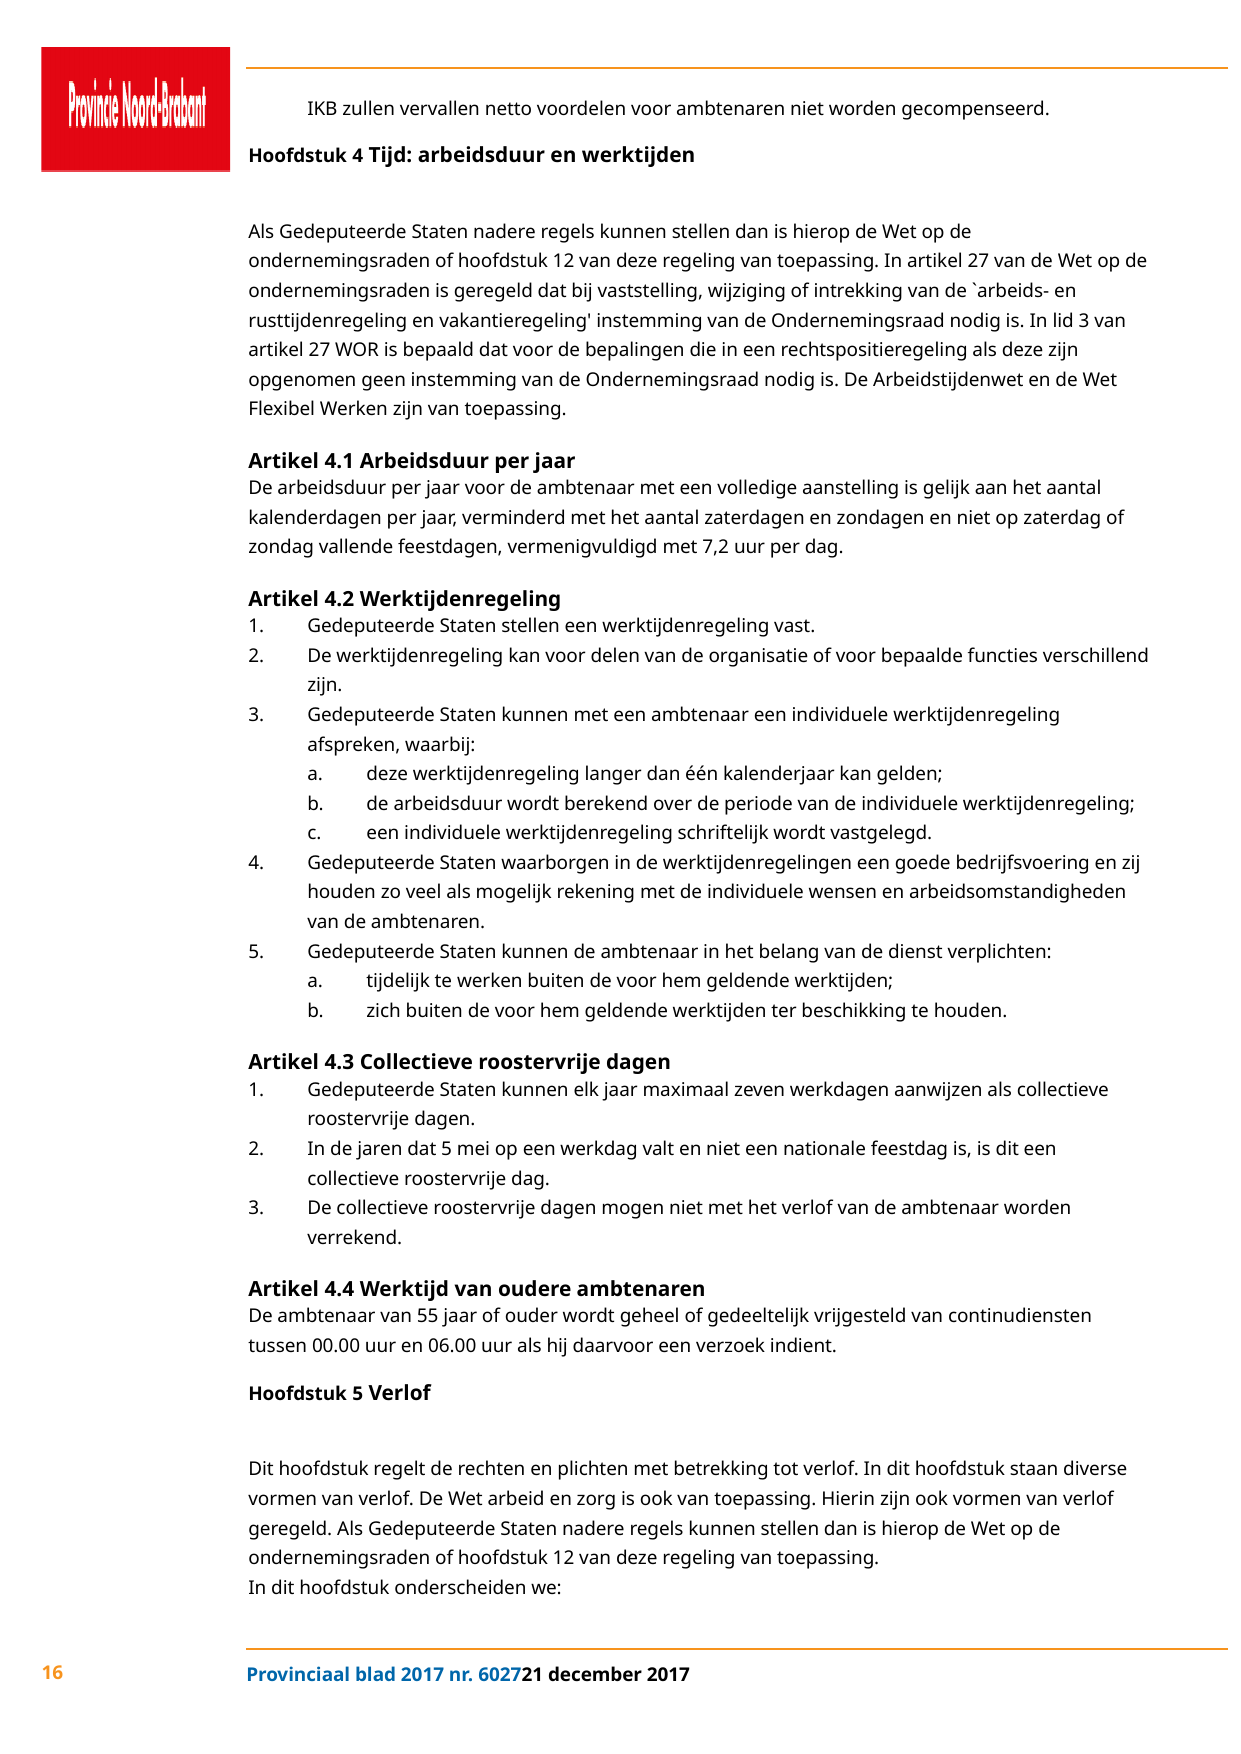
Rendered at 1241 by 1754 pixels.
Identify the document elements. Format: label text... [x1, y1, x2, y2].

text In dit hoofdstuk onderscheiden we: [248, 1574, 1152, 1600]
text Hoofdstuk 5 Verlof [248, 1378, 1152, 1406]
text Artikel 4.1 Arbeidsduur per jaar [248, 446, 1152, 474]
text Artikel 4.4 Werktijd van oudere ambtenaren [248, 1274, 1152, 1303]
text Artikel 4.3 Collectieve roostervrije dagen [248, 1047, 1152, 1076]
list Gedeputeerde Staten kunnen met een ambtenaar een individuele werktijdenregeling afspreken, waarbij: [248, 701, 1152, 757]
text Als Gedeputeerde Staten nadere regels kunnen stellen dan is hierop de Wet op de ondernemingsraden of hoofdstuk 12 van deze regeling van toepassing. In artikel 27 van de Wet op de ondernemingsraden is geregeld dat bij vaststelling, wijziging of intrekking van de `arbeids- en rusttijdenregeling en vakantieregeling' instemming van de Ondernemingsraad nodig is. In lid 3 van artikel 27 WOR is bepaald dat voor de bepalingen die in een rechtspositieregeling als deze zijn opgenomen geen instemming van de Ondernemingsraad nodig is. De Arbeidstijdenwet en de Wet Flexibel Werken zijn van toepassing. [248, 218, 1152, 421]
list Gedeputeerde Staten kunnen de ambtenaar in het belang van de dienst verplichten: [248, 938, 1152, 964]
list een individuele werktijdenregeling schriftelijk wordt vastgelegd. [307, 819, 1152, 845]
list zich buiten de voor hem geldende werktijden ter beschikking te houden. [307, 997, 1152, 1023]
list In de jaren dat 5 mei op een werkdag valt en niet een nationale feestdag is, is dit een collectieve roostervrije dag. [248, 1135, 1152, 1190]
text Hoofdstuk 4 Tijd: arbeidsduur en werktijden [248, 140, 1152, 169]
list De collectieve roostervrije dagen mogen niet met het verlof van de ambtenaar worden verrekend. [248, 1194, 1152, 1249]
list deze werktijdenregeling langer dan één kalenderjaar kan gelden; [307, 760, 1152, 786]
text De arbeidsduur per jaar voor de ambtenaar met een volledige aanstelling is gelijk aan het aantal kalenderdagen per jaar, verminderd met het aantal zaterdagen en zondagen en niet op zaterdag of zondag vallende feestdagen, vermenigvuldigd met 7,2 uur per dag. [248, 474, 1152, 559]
list Gedeputeerde Staten kunnen elk jaar maximaal zeven werkdagen aanwijzen als collectieve roostervrije dagen. [248, 1076, 1152, 1131]
list De werktijdenregeling kan voor delen van de organisatie of voor bepaalde functies verschillend zijn. [248, 642, 1152, 697]
list Gedeputeerde Staten stellen een werktijdenregeling vast. [248, 612, 1152, 638]
picture [41, 47, 231, 172]
text Artikel 4.2 Werktijdenregeling [248, 584, 1152, 612]
list IKB zullen vervallen netto voordelen voor ambtenaren niet worden gecompenseerd. [248, 95, 1152, 121]
list de arbeidsduur wordt berekend over de periode van de individuele werktijdenregeling; [307, 790, 1152, 816]
text Dit hoofdstuk regelt de rechten en plichten met betrekking tot verlof. In dit hoofdstuk staan diverse vormen van verlof. De Wet arbeid en zorg is ook van toepassing. Hierin zijn ook vormen van verlof geregeld. Als Gedeputeerde Staten nadere regels kunnen stellen dan is hierop de Wet op de ondernemingsraden of hoofdstuk 12 van deze regeling van toepassing. [248, 1456, 1152, 1570]
list Gedeputeerde Staten waarborgen in de werktijdenregelingen een goede bedrijfsvoering en zij houden zo veel als mogelijk rekening met de individuele wensen en arbeidsomstandigheden van de ambtenaren. [248, 849, 1152, 934]
list tijdelijk te werken buiten de voor hem geldende werktijden; [307, 967, 1152, 993]
text De ambtenaar van 55 jaar of ouder wordt geheel of gedeeltelijk vrijgesteld van continudiensten tussen 00.00 uur en 06.00 uur als hij daarvoor een verzoek indient. [248, 1303, 1152, 1358]
